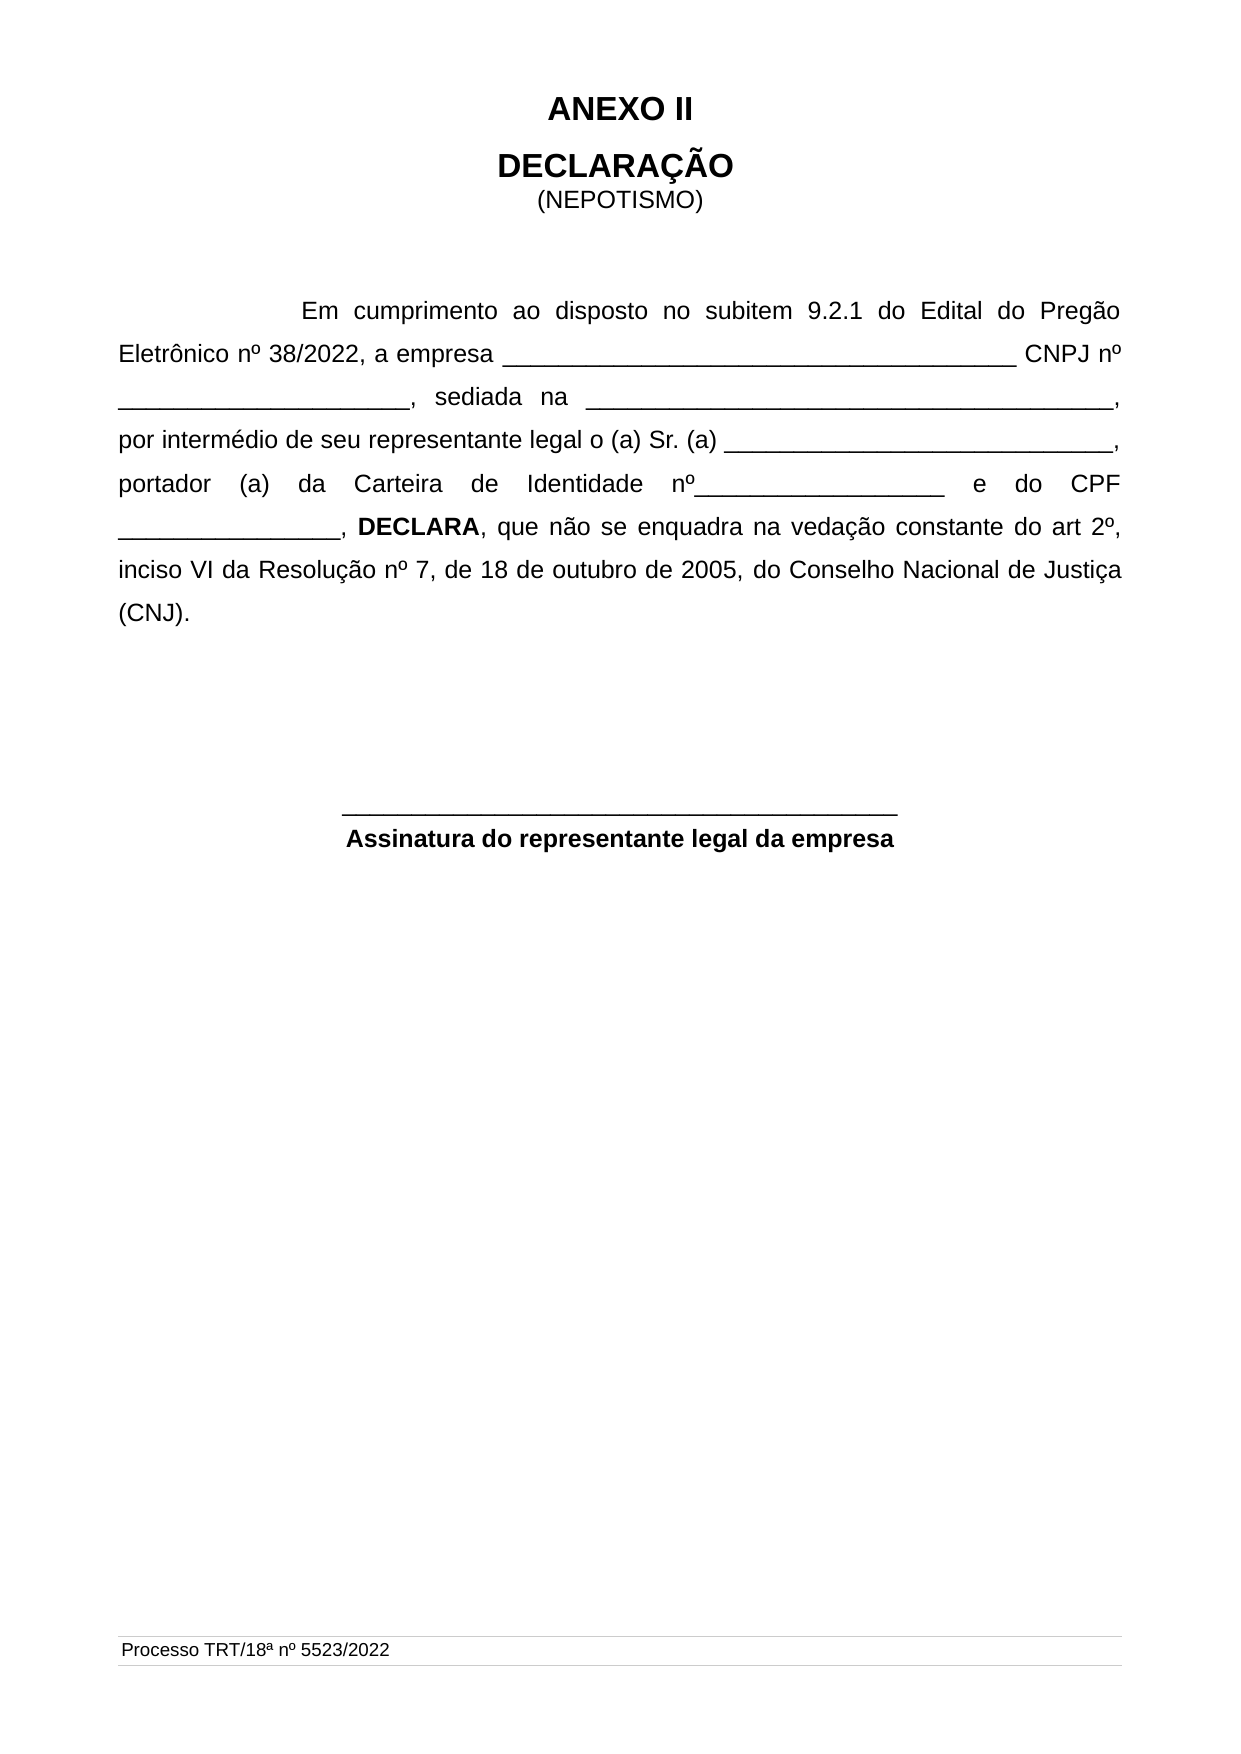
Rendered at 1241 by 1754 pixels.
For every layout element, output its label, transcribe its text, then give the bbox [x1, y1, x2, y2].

text ANEXO II [118, 88, 1122, 127]
text Em cumprimento ao disposto no subitem 9.2.1 do Edital do Pregão Eletrônico nº 38/2022, a empresa _____________________________________ CNPJ nº _____________________, sediada na ______________________________________, por intermédio de seu representante legal o (a) Sr. (a) ____________________________, portador (a) da Carteira de Identidade nº__________________ e do CPF ________________, DECLARA, que não se enquadra na vedação constante do art 2º, inciso VI da Resolução nº 7, de 18 de outubro de 2005, do Conselho Nacional de Justiça (CNJ). [118, 296, 1122, 627]
text Assinatura do representante legal da empresa [118, 817, 1122, 852]
text DECLARAÇÃO [118, 146, 1122, 184]
text ________________________________________ [118, 788, 1122, 817]
text (NEPOTISMO) [118, 184, 1122, 213]
